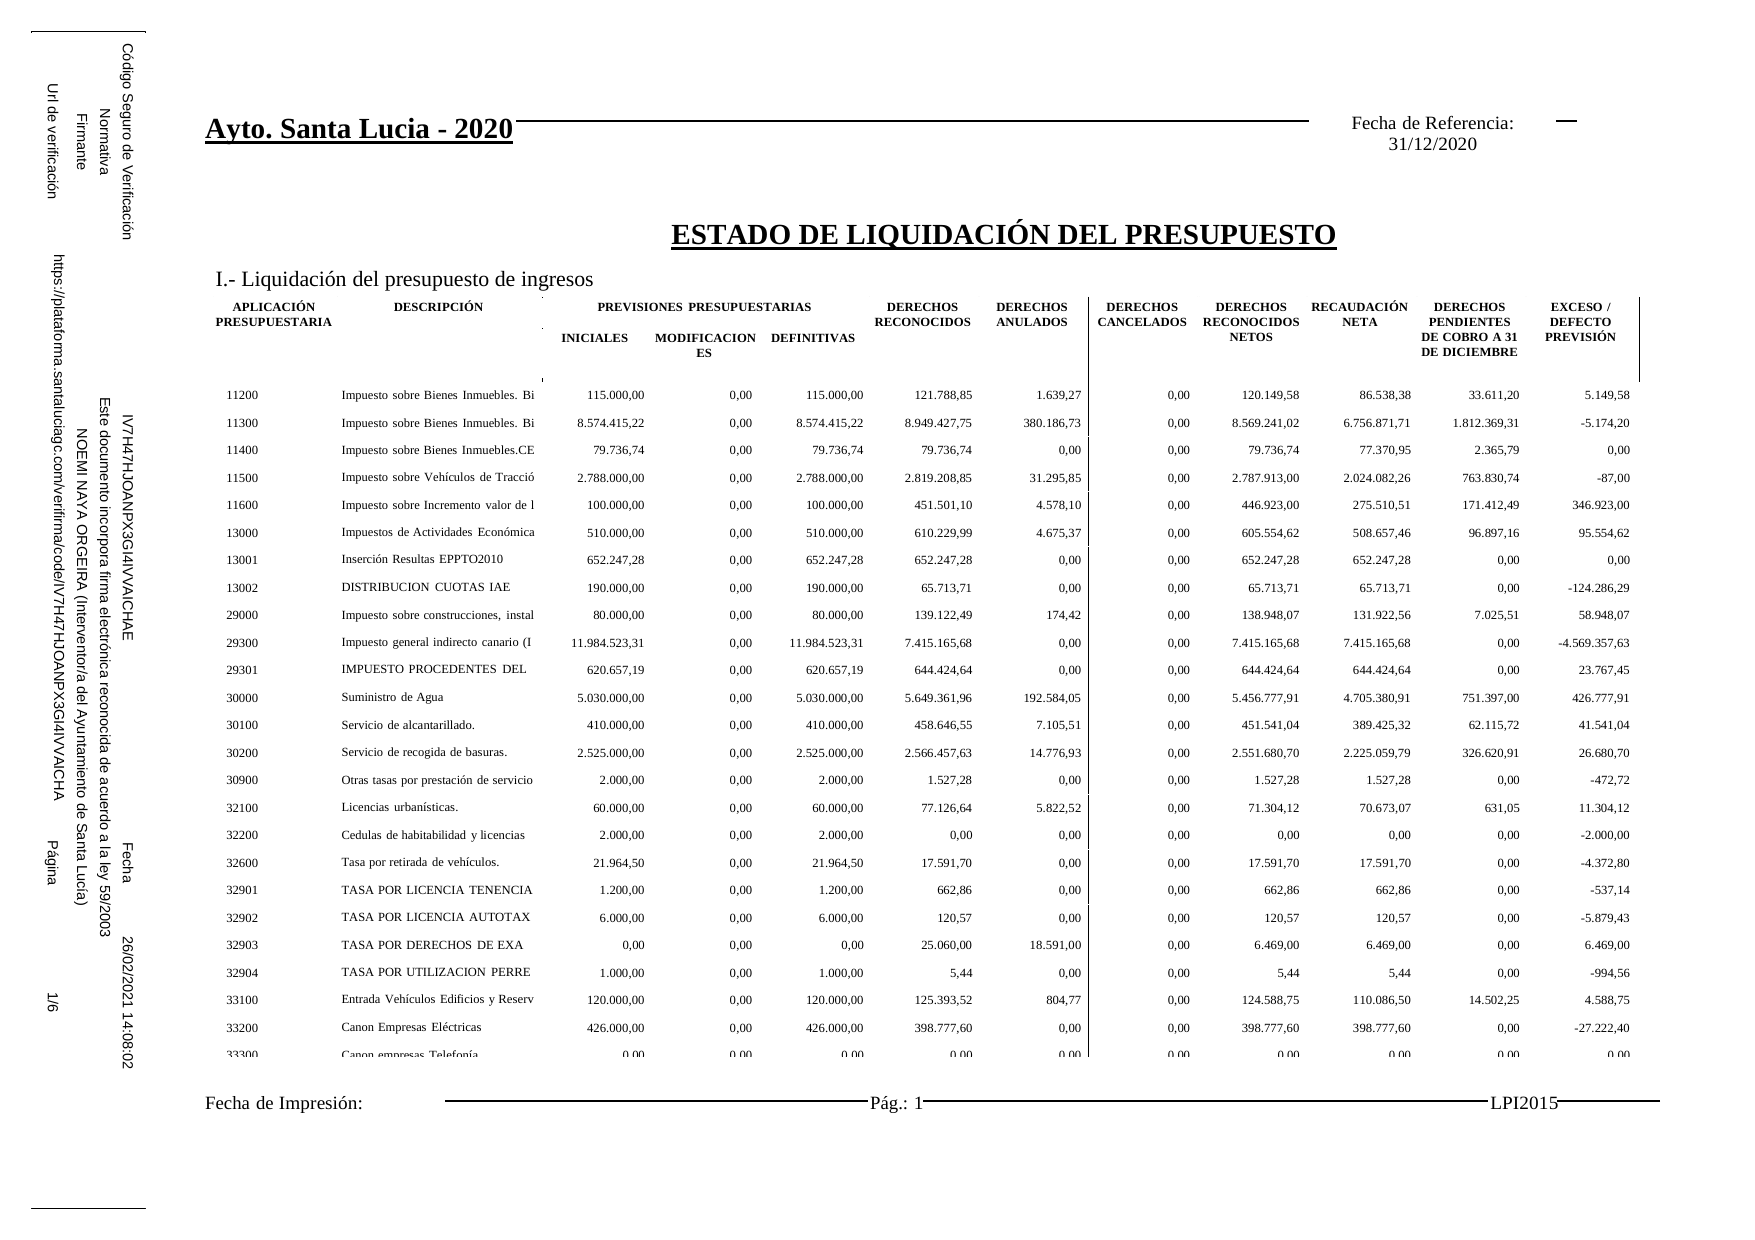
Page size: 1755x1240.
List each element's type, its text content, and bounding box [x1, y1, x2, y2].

text RECAUDACIÓN NETA [1311, 299, 1411, 329]
text 0,00 [651, 855, 752, 870]
text 346.923,00 [1569, 498, 1633, 512]
text 33100 [226, 993, 337, 1007]
text 0,00 [1089, 965, 1190, 980]
text 26.680,70 [1575, 745, 1633, 760]
text MODIFICACION ES [655, 331, 758, 360]
text 0,00 [651, 883, 752, 897]
text 62.115,72 [1417, 718, 1519, 732]
text DERECHOS RECONOCIDOS NETOS [1201, 299, 1301, 344]
text 0,00 [1417, 828, 1520, 842]
text 0,00 [1089, 388, 1190, 402]
text 605.554,62 [1238, 525, 1302, 540]
text 644.424,64 [1350, 663, 1413, 677]
text 763.830,74 [1417, 470, 1519, 485]
text -537,14 [1587, 883, 1633, 897]
text 33300 [226, 1048, 337, 1057]
text 11300 [226, 415, 337, 430]
text 2.566.457,63 [901, 745, 975, 760]
text 0,00 [543, 1048, 644, 1057]
text 4.588,75 [1582, 993, 1633, 1007]
text 192.584,05 [979, 690, 1081, 705]
text 0,00 [1089, 580, 1190, 595]
text 0,00 [1417, 580, 1520, 595]
text 510.000,00 [584, 525, 647, 540]
text 80.000,00 [590, 608, 647, 622]
text 426.000,00 [803, 1020, 866, 1035]
text 426.777,91 [1569, 690, 1633, 705]
text 1.200,00 [596, 883, 647, 897]
text 0,00 [1089, 745, 1190, 760]
text 410.000,00 [803, 718, 866, 732]
text Fecha de Referencia: 31/12/2020 [1309, 112, 1556, 155]
text 1.812.369,31 [1417, 415, 1519, 430]
text 6.469,00 [1363, 938, 1414, 952]
text 0,00 [979, 910, 1081, 925]
text Cedulas de habitabilidad y licencias [341, 828, 542, 842]
text 100.000,00 [584, 498, 647, 512]
text 1.200,00 [815, 883, 866, 897]
text 30900 [226, 773, 337, 787]
text 0,00 [1526, 1048, 1630, 1057]
text 11400 [226, 443, 337, 457]
text 0,00 [651, 690, 752, 705]
text 0,00 [1417, 1048, 1520, 1057]
text 7.105,51 [979, 718, 1081, 732]
text 662,86 [934, 883, 975, 897]
text -4.569.357,63 [1555, 635, 1633, 650]
text Ayto. Santa Lucia - 2020 [205, 114, 516, 145]
text DESCRIPCIÓN [393, 299, 542, 314]
text 139.122,49 [911, 608, 975, 622]
text DEFINITIVAS [771, 331, 870, 345]
text 6.000,00 [596, 910, 647, 925]
text Fecha [120, 842, 137, 919]
text 41.541,04 [1575, 718, 1633, 732]
text 2.000,00 [815, 828, 866, 842]
text 14.502,25 [1417, 993, 1519, 1007]
text 0,00 [651, 635, 752, 650]
text 751.397,00 [1417, 690, 1519, 705]
text 275.510,51 [1350, 498, 1413, 512]
text 0,00 [1089, 1020, 1190, 1035]
text 0,00 [651, 1048, 752, 1057]
text DERECHOS PENDIENTES DE COBRO A 31 [1420, 299, 1519, 344]
text Firmante [74, 110, 91, 174]
text 29000 [226, 608, 337, 622]
text 2.525.000,00 [574, 745, 647, 760]
text 5.456.777,91 [1229, 690, 1302, 705]
text EXCESO / DEFECTO PREVISIÓN [1543, 299, 1617, 344]
text 0,00 [1307, 1048, 1411, 1057]
text 0,00 [543, 938, 644, 952]
text 1.527,28 [1251, 773, 1302, 787]
text LPI2015 [1490, 1092, 1557, 1113]
text 4.578,10 [979, 498, 1081, 512]
text 652.247,28 [803, 553, 866, 567]
text 644.424,64 [911, 663, 975, 677]
text 0,00 [1526, 553, 1630, 567]
text 17.591,70 [1245, 855, 1302, 870]
text 5.030.000,00 [574, 690, 647, 705]
text 610.229,99 [911, 525, 975, 540]
text 0,00 [651, 828, 752, 842]
text 138.948,07 [1238, 608, 1302, 622]
text 7.025,51 [1417, 608, 1519, 622]
text -2.000,00 [1577, 828, 1633, 842]
text Licencias urbanísticas. [341, 800, 542, 814]
text Página [45, 840, 62, 919]
text 1.000,00 [596, 965, 647, 980]
text 115.000,00 [584, 388, 647, 402]
text 0,00 [760, 938, 863, 952]
text 120.000,00 [803, 993, 866, 1007]
text https://plataforma.santaluciagc.com/verifirma/code/IV7H47HJOANPX3GI4IVVAICHA [51, 254, 68, 807]
text 7.415.165,68 [1229, 635, 1302, 650]
text 30200 [226, 745, 337, 760]
text 2.000,00 [596, 773, 647, 787]
text 0,00 [1089, 993, 1190, 1007]
text 65.713,71 [1245, 580, 1302, 595]
text 77.370,95 [1356, 443, 1414, 457]
text 0,00 [1089, 470, 1190, 485]
text 121.788,85 [911, 388, 975, 402]
text 65.713,71 [918, 580, 975, 595]
text 0,00 [979, 553, 1081, 567]
text -5.174,20 [1577, 415, 1633, 430]
text 0,00 [651, 415, 752, 430]
text 110.086,50 [1350, 993, 1413, 1007]
text 0,00 [1089, 800, 1190, 815]
text 2.000,00 [815, 773, 866, 787]
text 5.030.000,00 [793, 690, 866, 705]
text TASA POR LICENCIA TENENCIA TASA POR LICENCIA AUTOTAX TASA POR DERECHOS DE EXA TASA POR UTILIZACION PERRE Entrada Vehículos Edificios y Reserv Canon Empresas Eléctricas [341, 883, 534, 1034]
text 32100 [226, 800, 337, 815]
text 13000 [226, 525, 337, 540]
text 32904 [226, 965, 337, 980]
text 0,00 [1417, 965, 1520, 980]
text 0,00 [1417, 883, 1520, 897]
text 662,86 [1261, 883, 1302, 897]
text Tasa por retirada de vehículos. [341, 855, 542, 869]
text 17.591,70 [918, 855, 975, 870]
text 0,00 [651, 553, 752, 567]
text 29300 [226, 635, 337, 650]
text -5.879,43 [1577, 910, 1633, 925]
text 0,00 [1089, 415, 1190, 430]
text 0,00 [1089, 938, 1190, 952]
text 32901 [226, 883, 337, 897]
text 0,00 [651, 773, 752, 787]
text 11.984.523,31 [786, 635, 866, 650]
text 120.000,00 [584, 993, 647, 1007]
text 0,00 [1089, 828, 1190, 842]
text 451.541,04 [1238, 718, 1302, 732]
text 0,00 [870, 1048, 972, 1057]
text 125.393,52 [911, 993, 975, 1007]
text 2.024.082,26 [1340, 470, 1413, 485]
text 620.657,19 [584, 663, 647, 677]
text 17.591,70 [1356, 855, 1414, 870]
text 0,00 [651, 388, 752, 402]
text 2.819.208,85 [901, 470, 975, 485]
text 8.569.241,02 [1229, 415, 1302, 430]
text 0,00 [1089, 663, 1190, 677]
text 1.639,27 [979, 388, 1081, 402]
text NOEMI NAYA ORGEIRA (Interventor/a del Ayuntamiento de Santa Lucía) [74, 428, 91, 1091]
text 6.469,00 [1582, 938, 1633, 952]
text 0,00 [1089, 773, 1190, 787]
text 95.554,62 [1575, 525, 1633, 540]
text 11500 [226, 470, 337, 485]
text 410.000,00 [584, 718, 647, 732]
text 0,00 [651, 443, 752, 457]
text 508.657,46 [1350, 525, 1413, 540]
text 0,00 [1089, 855, 1190, 870]
text 326.620,91 [1417, 745, 1519, 760]
text 0,00 [1089, 443, 1190, 457]
text 5.822,52 [979, 800, 1081, 815]
text 0,00 [1417, 938, 1520, 952]
text 115.000,00 [803, 388, 866, 402]
text 7.415.165,68 [1340, 635, 1413, 650]
text 0,00 [979, 855, 1081, 870]
text 58.948,07 [1575, 608, 1633, 622]
text -994,56 [1587, 965, 1633, 980]
text 0,00 [1198, 828, 1299, 842]
text Pág.: 1 [870, 1092, 923, 1113]
text 60.000,00 [590, 800, 647, 815]
text -27.222,40 [1571, 1020, 1633, 1035]
text 2.788.000,00 [793, 470, 866, 485]
text 32600 [226, 855, 337, 870]
text 70.673,07 [1356, 800, 1414, 815]
text 0,00 [1089, 525, 1190, 540]
text 1.000,00 [815, 965, 866, 980]
text 30100 [226, 718, 337, 732]
text 65.713,71 [1356, 580, 1414, 595]
text 0,00 [979, 443, 1081, 457]
text 0,00 [979, 773, 1081, 787]
text 644.424,64 [1238, 663, 1302, 677]
text 79.736,74 [918, 443, 975, 457]
text Código Seguro de Verificación [120, 43, 137, 248]
text 0,00 [1417, 553, 1520, 567]
text Url de verificación [45, 84, 62, 248]
text 1.527,28 [924, 773, 975, 787]
text 0,00 [979, 828, 1081, 842]
text DERECHOS RECONOCIDOS [874, 299, 973, 329]
text 0,00 [651, 910, 752, 925]
text 0,00 [651, 580, 752, 595]
text 32903 [226, 938, 337, 952]
text 5,44 [1198, 965, 1299, 980]
text 120,57 [1372, 910, 1414, 925]
text -472,72 [1587, 773, 1633, 787]
text 0,00 [1089, 1048, 1190, 1057]
text 5,44 [1307, 965, 1411, 980]
text 171.412,49 [1417, 498, 1519, 512]
text 26/02/2021 14:08:02 [120, 936, 137, 1091]
text 32200 [226, 828, 337, 842]
text 510.000,00 [803, 525, 866, 540]
text 0,00 [979, 1020, 1081, 1035]
text Canon empresas Telefonía [341, 1047, 542, 1057]
text 652.247,28 [911, 553, 975, 567]
text 0,00 [1307, 828, 1411, 842]
text 0,00 [651, 470, 752, 485]
text IV7H47HJOANPX3GI4IVVAICHAE [120, 414, 137, 807]
text 11.984.523,31 [567, 635, 647, 650]
text DERECHOS CANCELADOS [1097, 299, 1189, 329]
text 398.777,60 [911, 1020, 975, 1035]
text 0,00 [651, 1020, 752, 1035]
text 29301 [226, 663, 337, 677]
text 79.736,74 [590, 443, 647, 457]
text 0,00 [1417, 773, 1520, 787]
text 11200 [226, 388, 337, 402]
text 0,00 [1198, 1048, 1299, 1057]
text 0,00 [1089, 635, 1190, 650]
text 0,00 [651, 965, 752, 980]
text -124.286,29 [1565, 580, 1633, 595]
text 190.000,00 [584, 580, 647, 595]
text 0,00 [979, 635, 1081, 650]
text 0,00 [1526, 443, 1630, 457]
text 25.060,00 [918, 938, 975, 952]
text 77.126,64 [918, 800, 975, 815]
text Normativa [97, 105, 114, 178]
text 620.657,19 [803, 663, 866, 677]
text 120,57 [1261, 910, 1302, 925]
text APLICACIÓN PRESUPUESTARIA [215, 299, 334, 329]
text 79.736,74 [809, 443, 866, 457]
text 190.000,00 [803, 580, 866, 595]
text 2.787.913,00 [1229, 470, 1302, 485]
text 31.295,85 [979, 470, 1081, 485]
text I.- Liquidación del presupuesto de ingresos [215, 268, 596, 291]
text 0,00 [1089, 690, 1190, 705]
text 389.425,32 [1350, 718, 1413, 732]
text 131.922,56 [1350, 608, 1413, 622]
text 398.777,60 [1238, 1020, 1302, 1035]
text 30000 [226, 690, 337, 705]
text 0,00 [1417, 663, 1520, 677]
text 458.646,55 [911, 718, 975, 732]
text 6.000,00 [815, 910, 866, 925]
text DISTRIBUCION CUOTAS IAE Impuesto sobre construcciones, instal Impuesto general indirecto canario (I IMPUESTO PROCEDENTES DEL Suministro de Agua [341, 580, 534, 704]
text 0,00 [1417, 910, 1520, 925]
text 8.949.427,75 [901, 415, 975, 430]
text 174,42 [979, 608, 1081, 622]
text 6.469,00 [1251, 938, 1302, 952]
text 0,00 [651, 938, 752, 952]
text 5.649.361,96 [901, 690, 975, 705]
text Este documento incorpora firma electrónica reconocida de acuerdo a la ley 59/2003 [97, 397, 114, 1091]
text 0,00 [1417, 635, 1520, 650]
text 86.538,38 [1356, 388, 1414, 402]
text 5,44 [870, 965, 972, 980]
text 2.788.000,00 [574, 470, 647, 485]
text 21.964,50 [590, 855, 647, 870]
text INICIALES [561, 331, 651, 345]
text 0,00 [979, 1048, 1081, 1057]
text 0,00 [651, 525, 752, 540]
text 96.897,16 [1417, 525, 1519, 540]
text 0,00 [1417, 1020, 1520, 1035]
text DERECHOS ANULADOS [996, 299, 1070, 329]
text 451.501,10 [911, 498, 975, 512]
text 0,00 [1089, 718, 1190, 732]
text 1.527,28 [1363, 773, 1414, 787]
text 100.000,00 [803, 498, 866, 512]
text 652.247,28 [1350, 553, 1413, 567]
text Fecha de Impresión: 26/02/2021 [205, 1092, 445, 1114]
text 120.149,58 [1238, 388, 1302, 402]
text 33.611,20 [1417, 388, 1519, 402]
text 2.551.680,70 [1229, 745, 1302, 760]
text 60.000,00 [809, 800, 866, 815]
text 0,00 [1417, 855, 1520, 870]
text 0,00 [760, 1048, 863, 1057]
text 0,00 [651, 663, 752, 677]
text 1/6 [45, 989, 62, 1016]
text 33200 [226, 1020, 337, 1035]
text 4.705.380,91 [1340, 690, 1413, 705]
text 0,00 [651, 745, 752, 760]
text 662,86 [1372, 883, 1414, 897]
text 652.247,28 [584, 553, 647, 567]
text 652.247,28 [1238, 553, 1302, 567]
text 0,00 [979, 883, 1081, 897]
text 80.000,00 [809, 608, 866, 622]
text PREVISIONES PRESUPUESTARIAS [597, 299, 870, 314]
text 0,00 [1089, 553, 1190, 567]
text 120,57 [934, 910, 975, 925]
text 380.186,73 [979, 415, 1081, 430]
text 2.000,00 [596, 828, 647, 842]
text Impuesto sobre Bienes Inmuebles. Bi Impuesto sobre Bienes Inmuebles. Bi Impuesto sobre Bienes Inmuebles.CE Impuesto sobre Vehículos de Tracció Impuesto sobre Incremento valor de l Impuestos de Actividades Económica Inserción Resultas EPPTO2010 [341, 388, 534, 567]
text Servicio de alcantarillado. Servicio de recogida de basuras. [341, 717, 508, 759]
text 13001 [226, 553, 337, 567]
text 0,00 [979, 580, 1081, 595]
text 8.574.415,22 [793, 415, 866, 430]
text 5.149,58 [1582, 388, 1633, 402]
text 0,00 [1089, 910, 1190, 925]
text 0,00 [1089, 608, 1190, 622]
text 2.365,79 [1417, 443, 1519, 457]
text 804,77 [979, 993, 1081, 1007]
text 13002 [226, 580, 337, 595]
text 0,00 [651, 718, 752, 732]
text 0,00 [651, 993, 752, 1007]
text 7.415.165,68 [901, 635, 975, 650]
text 631,05 [1417, 800, 1519, 815]
text 124.588,75 [1238, 993, 1302, 1007]
text 0,00 [979, 965, 1081, 980]
text 0,00 [1089, 498, 1190, 512]
text 32902 [226, 910, 337, 925]
text 71.304,12 [1245, 800, 1302, 815]
text 0,00 [870, 828, 972, 842]
text 11600 [226, 498, 337, 512]
text 6.756.871,71 [1340, 415, 1413, 430]
text 446.923,00 [1238, 498, 1302, 512]
text ESTADO DE LIQUIDACIÓN DEL PRESUPUESTO [671, 220, 1343, 251]
text 0,00 [651, 608, 752, 622]
text 4.675,37 [979, 525, 1081, 540]
text 18.591,00 [979, 938, 1081, 952]
text 0,00 [1089, 883, 1190, 897]
text 14.776,93 [979, 745, 1081, 760]
text 11.304,12 [1575, 800, 1633, 815]
text 79.736,74 [1245, 443, 1302, 457]
text -4.372,80 [1577, 855, 1633, 870]
text 23.767,45 [1575, 663, 1633, 677]
text 2.225.059,79 [1340, 745, 1413, 760]
text 0,00 [651, 800, 752, 815]
text DE DICIEMBRE [1418, 345, 1521, 359]
text 8.574.415,22 [574, 415, 647, 430]
text 398.777,60 [1350, 1020, 1413, 1035]
text 0,00 [651, 498, 752, 512]
text 426.000,00 [584, 1020, 647, 1035]
text 0,00 [979, 663, 1081, 677]
text 2.525.000,00 [793, 745, 866, 760]
text Otras tasas por prestación de servicio [341, 773, 542, 787]
text 21.964,50 [809, 855, 866, 870]
text -87,00 [1594, 470, 1633, 485]
